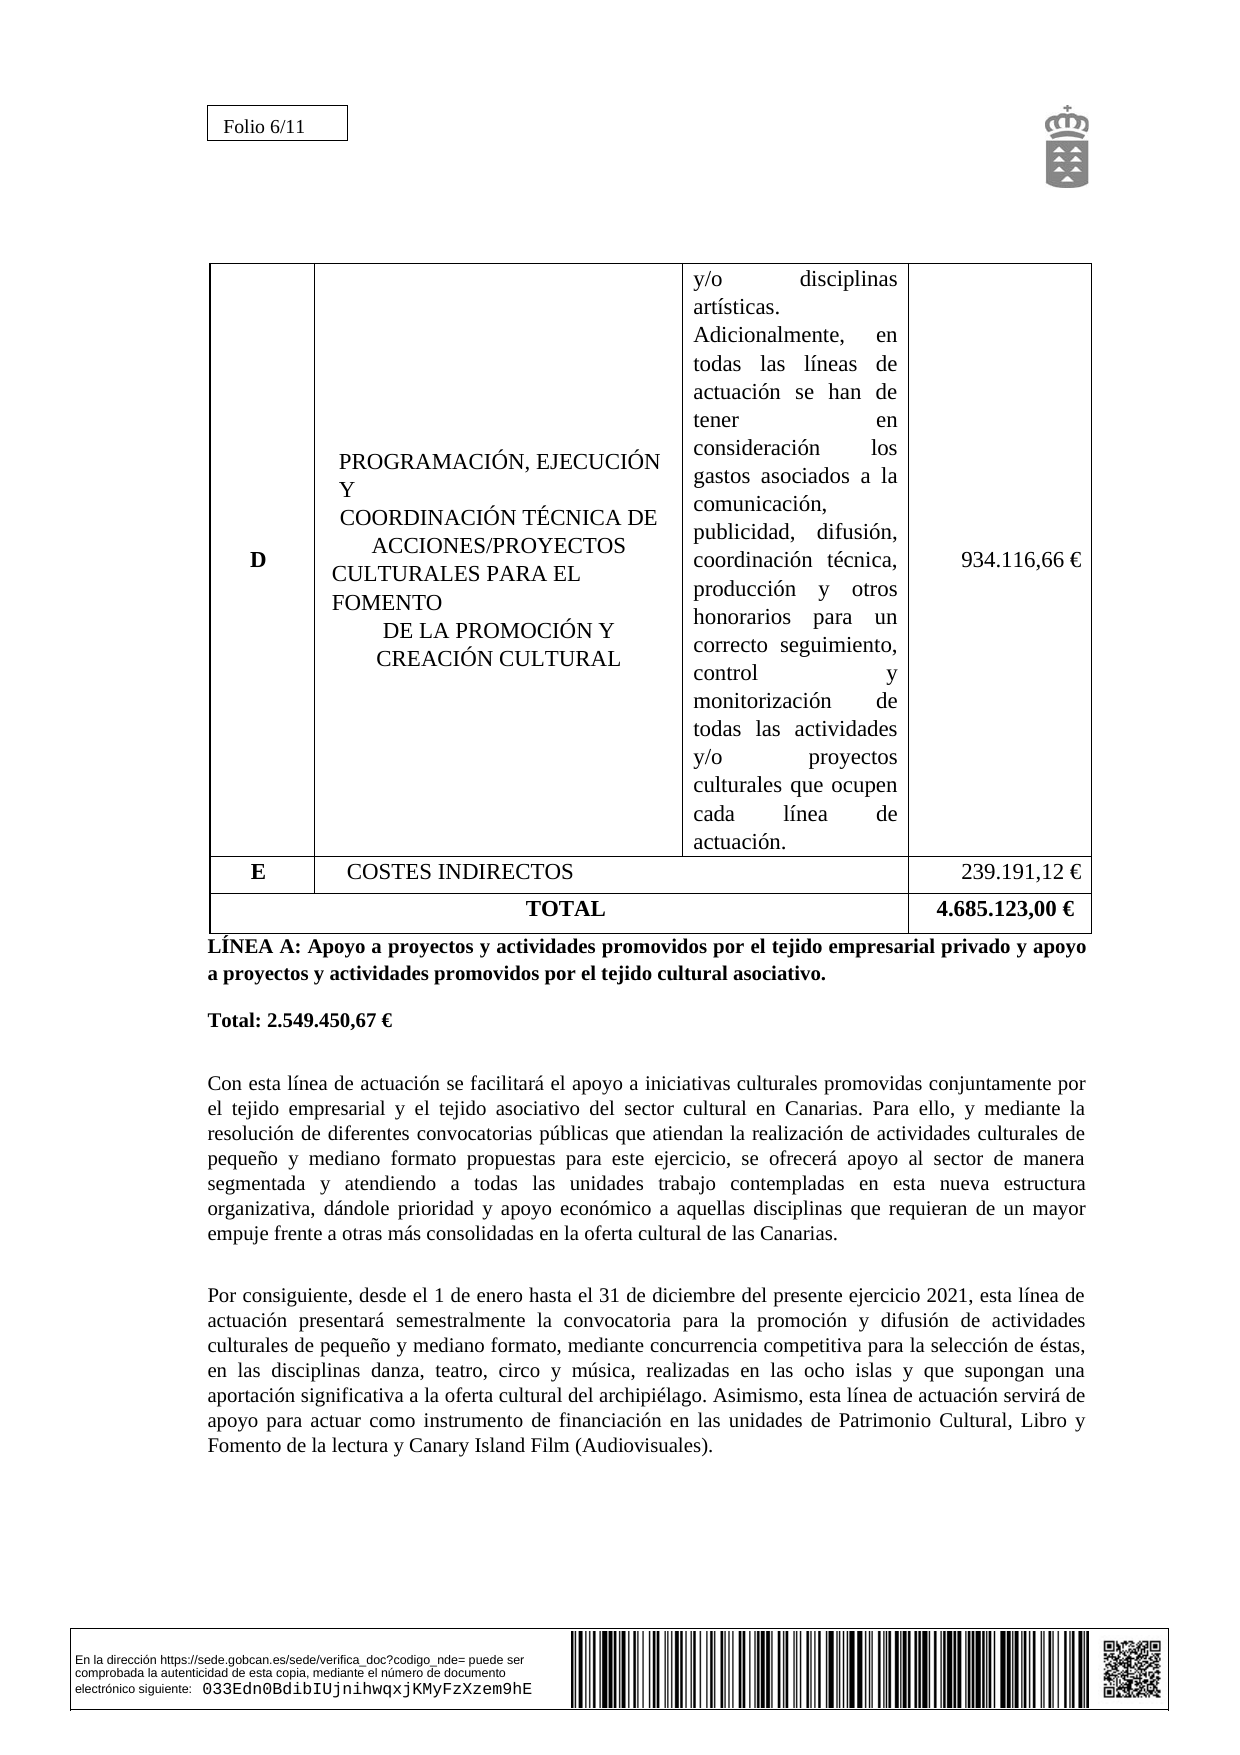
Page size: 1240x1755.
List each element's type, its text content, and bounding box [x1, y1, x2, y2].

table_cell 4.685.123,00 € [909, 894, 1091, 933]
text Por consiguiente, desde el 1 de enero hasta el 31 de diciembre del presente ejercicio 2021, esta línea de actuación presentará semestralmente la convocatoria para la promoción y difusión de actividades culturales de pequeño y mediano formato, mediante concurrencia competitiva para la selección de éstas, en las disciplinas danza, teatro, circo y música, realizadas en las ocho islas y que supongan una aportación significativa a la oferta cultural del archipiélago. Asimismo, esta línea de actuación servirá de apoyo para actuar como instrumento de financiación en las unidades de Patrimonio Cultural, Libro y Fomento de la lectura y Canary Island Film (Audiovisuales). [207, 1283, 1087, 1457]
table_cell PROGRAMACIÓN, EJECUCIÓN Y COORDINACIÓN TÉCNICA DE ACCIONES/PROYECTOS CULTURALES PARA EL FOMENTO DE LA PROMOCIÓN Y CREACIÓN CULTURAL [315, 264, 682, 856]
table_cell TOTAL [211, 894, 908, 933]
text LÍNEA A: Apoyo a proyectos y actividades promovidos por el tejido empresarial privado y apoyo a proyectos y actividades promovidos por el tejido cultural asociativo. [207, 934, 1087, 984]
text Total: 2.549.450,67 € [207, 1008, 1087, 1032]
table_cell 239.191,12 € [909, 857, 1091, 893]
table_cell 934.116,66 € [909, 264, 1091, 856]
table_cell y/o disciplinas artísticas. Adicionalmente, en todas las líneas de actuación se han de tener en consideración los gastos asociados a la comunicación, publicidad, difusión, coordinación técnica, producción y otros honorarios para un correcto seguimiento, control y monitorización de todas las actividades y/o proyectos culturales que ocupen cada línea de actuación. [683, 264, 908, 856]
table_cell E [211, 857, 314, 893]
table_cell D [211, 264, 314, 856]
table_cell COSTES INDIRECTOS [315, 857, 908, 893]
text Con esta línea de actuación se facilitará el apoyo a iniciativas culturales promovidas conjuntamente por el tejido empresarial y el tejido asociativo del sector cultural en Canarias. Para ello, y mediante la resolución de diferentes convocatorias públicas que atiendan la realización de actividades culturales de pequeño y mediano formato propuestas para este ejercicio, se ofrecerá apoyo al sector de manera segmentada y atendiendo a todas las unidades trabajo contempladas en esta nueva estructura organizativa, dándole prioridad y apoyo económico a aquellas disciplinas que requieran de un mayor empuje frente a otras más consolidadas en la oferta cultural de las Canarias. [207, 1070, 1087, 1244]
